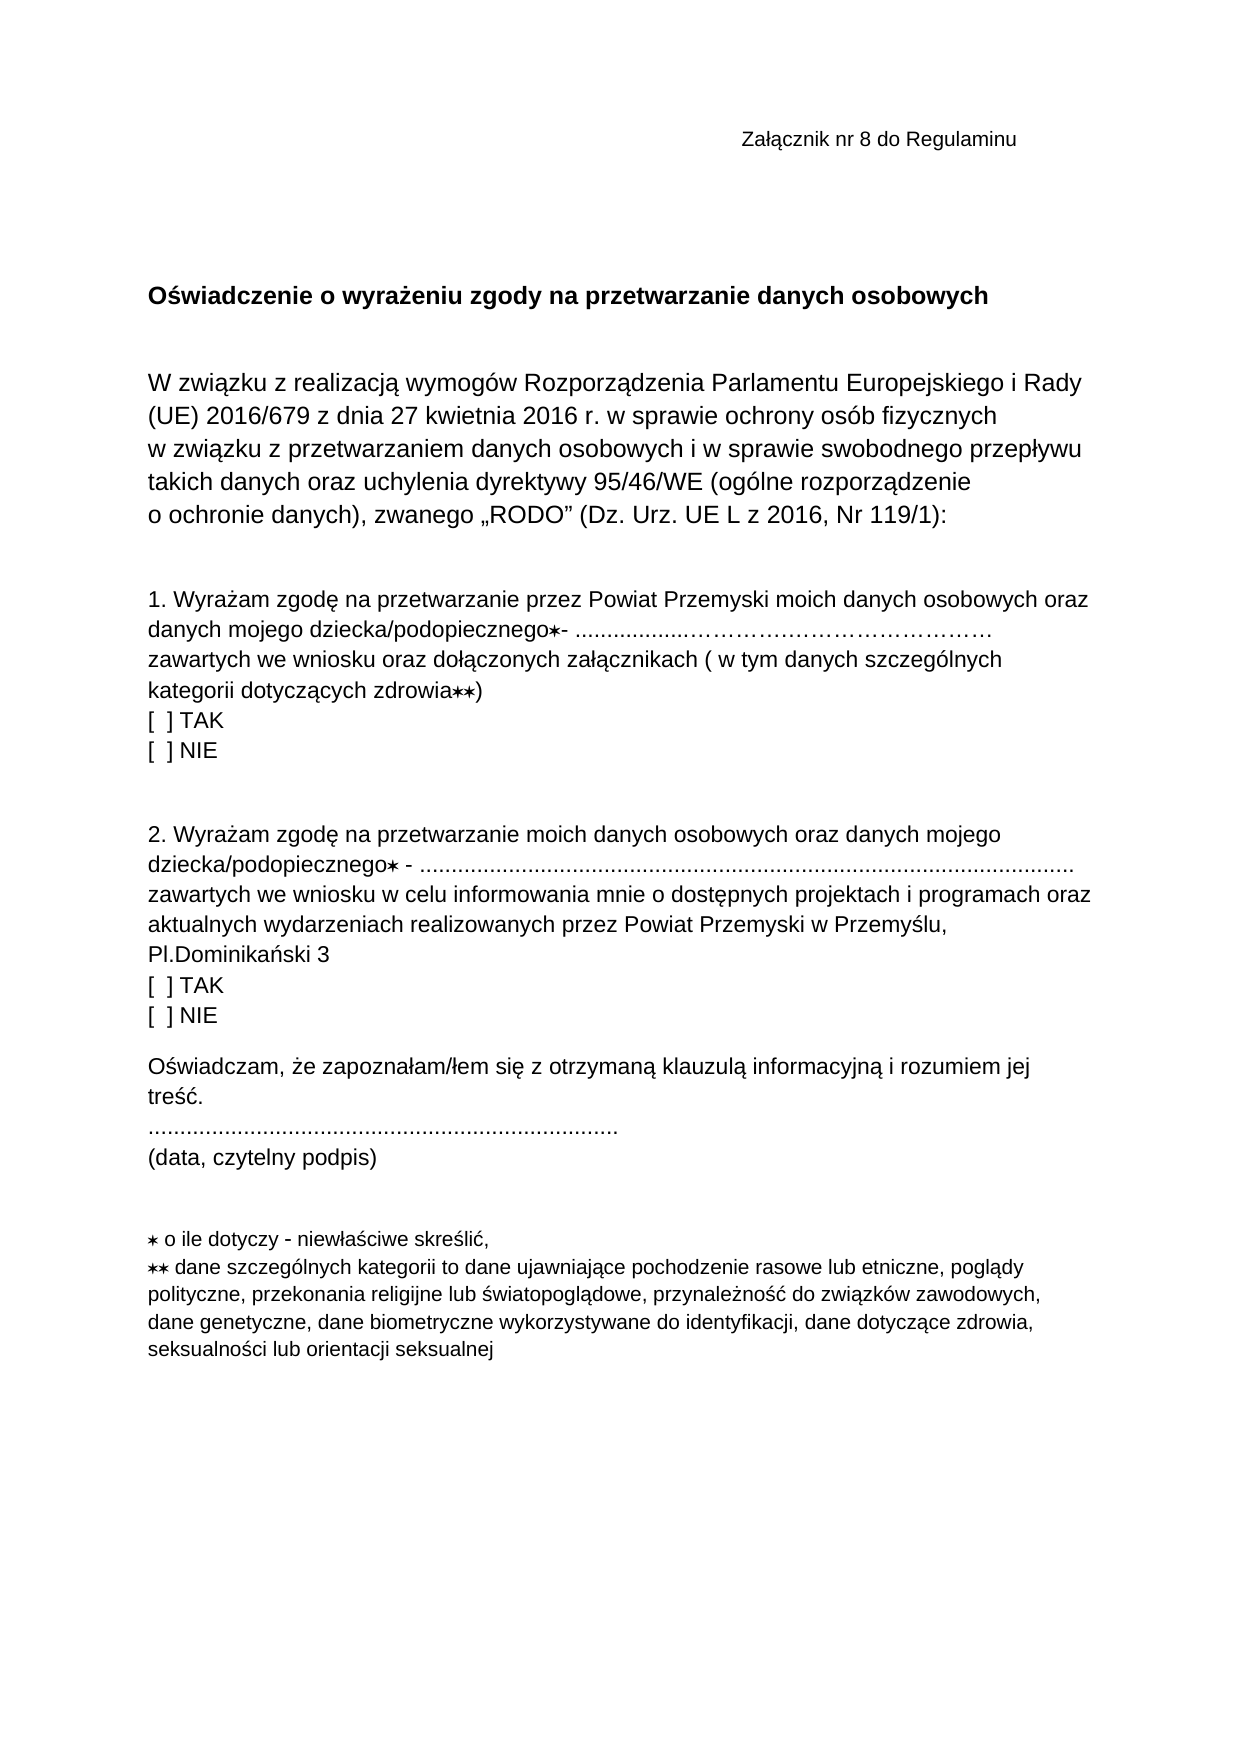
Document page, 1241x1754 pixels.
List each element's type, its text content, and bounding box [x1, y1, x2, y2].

text Oświadczenie o wyrażeniu zgody na przetwarzanie danych osobowych [148, 281, 1093, 310]
text Załącznik nr 8 do Regulaminu [148, 127, 1093, 151]
text 2. Wyrażam zgodę na przetwarzanie moich danych osobowych oraz danych mojego dziecka/podopiecznego - ....................................................................................................... zawartych we wniosku w celu informowania mnie o dostępnych projektach i programach oraz aktualnych wydarzeniach realizowanych przez Powiat Przemyski w Przemyślu, Pl.Dominikański 3 [ ] TAK [ ] NIE [148, 821, 1093, 1028]
text  o ile dotyczy  niewłaściwe skreślić,  dane szczególnych kategorii to dane ujawniające pochodzenie rasowe lub etniczne, poglądy polityczne, przekonania religijne lub światopoglądowe, przynależność do związków zawodowych, dane genetyczne, dane biometryczne wykorzystywane do identyfikacji, dane dotyczące zdrowia, seksualności lub orientacji seksualnej [148, 1227, 1093, 1361]
text 1. Wyrażam zgodę na przetwarzanie przez Powiat Przemyski moich danych osobowych oraz danych mojego dziecka/podopiecznego- ..................………….………………………zawartych we wniosku oraz dołączonych załącznikach ( w tym danych szczególnych kategorii dotyczących zdrowia) [ ] TAK [ ] NIE [148, 586, 1093, 796]
text W związku z realizacją wymogów Rozporządzenia Parlamentu Europejskiego i Rady (UE) 2016/679 z dnia 27 kwietnia 2016 r. w sprawie ochrony osób fizycznych w związku z przetwarzaniem danych osobowych i w sprawie swobodnego przepływu takich danych oraz uchylenia dyrektywy 95/46/WE (ogólne rozporządzenie o ochronie danych), zwanego „RODO” (Dz. Urz. UE L z 2016, Nr 119/1): [148, 335, 1093, 561]
text Oświadczam, że zapoznałam/łem się z otrzymaną klauzulą informacyjną i rozumiem jej treść. .......................................................................... (data, czytelny podpis) [148, 1053, 1093, 1202]
